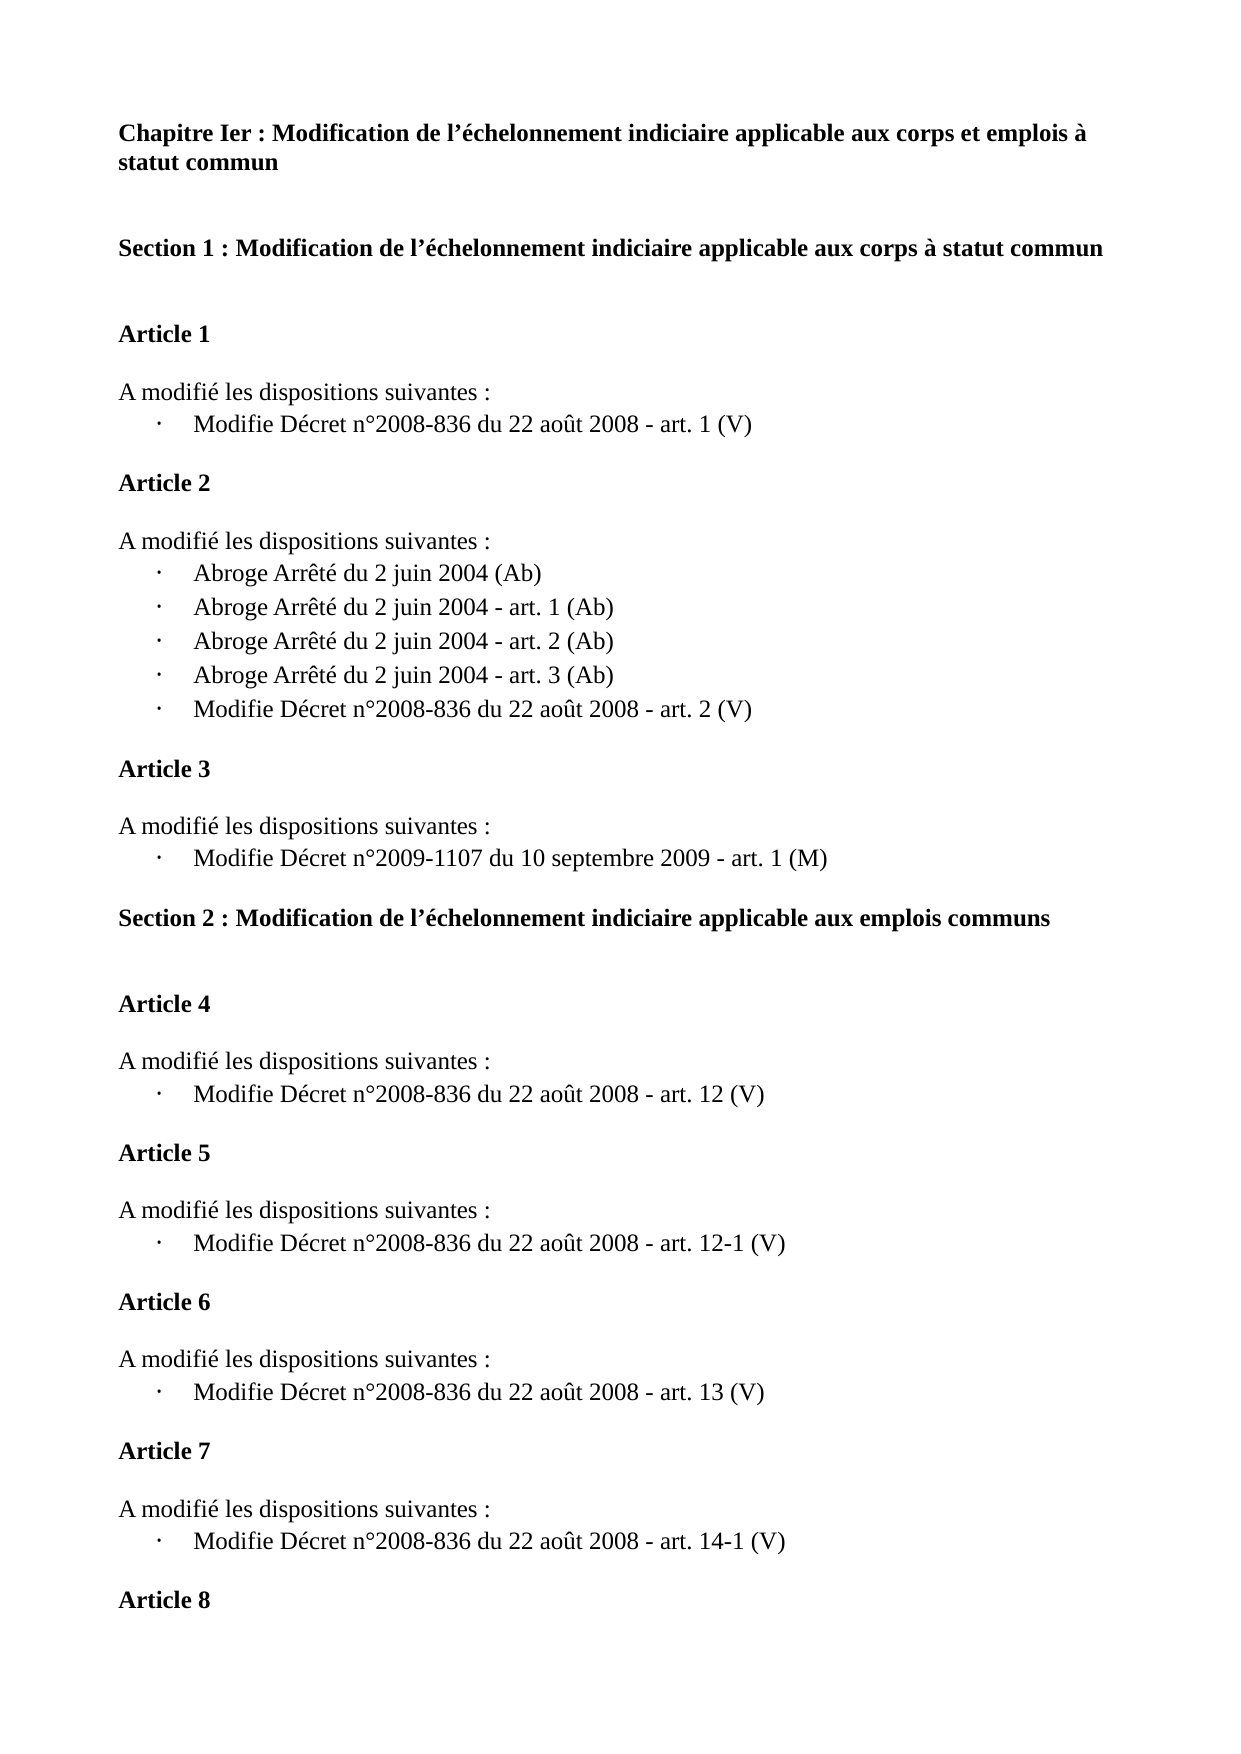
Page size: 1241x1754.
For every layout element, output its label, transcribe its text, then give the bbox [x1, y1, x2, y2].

text A modifié les dispositions suivantes : [118, 377, 1122, 406]
text Article 1 [118, 319, 1122, 348]
text Article 5 [118, 1138, 1122, 1167]
list Modifie Décret n°2008-836 du 22 août 2008 - art. 12 (V) [156, 1075, 1122, 1109]
text Section 2 : Modification de l’échelonnement indiciaire applicable aux emplois communs [118, 903, 1122, 931]
list Modifie Décret n°2008-836 du 22 août 2008 - art. 12-1 (V) [156, 1224, 1122, 1258]
text Section 1 : Modification de l’échelonnement indiciaire applicable aux corps à statut commun [118, 233, 1122, 262]
text Chapitre Ier : Modification de l’échelonnement indiciaire applicable aux corps et emplois à statut commun [118, 118, 1122, 176]
text Article 7 [118, 1436, 1122, 1465]
text A modifié les dispositions suivantes : [118, 1046, 1122, 1075]
list Modifie Décret n°2009-1107 du 10 septembre 2009 - art. 1 (M) [156, 840, 1122, 874]
list Abroge Arrêté du 2 juin 2004 - art. 2 (Ab) [156, 623, 1122, 657]
text A modifié les dispositions suivantes : [118, 1196, 1122, 1224]
text A modifié les dispositions suivantes : [118, 811, 1122, 840]
list Modifie Décret n°2008-836 du 22 août 2008 - art. 2 (V) [156, 691, 1122, 725]
list Abroge Arrêté du 2 juin 2004 - art. 1 (Ab) [156, 589, 1122, 623]
text Article 8 [118, 1585, 1122, 1614]
text A modifié les dispositions suivantes : [118, 1344, 1122, 1373]
list Modifie Décret n°2008-836 du 22 août 2008 - art. 13 (V) [156, 1373, 1122, 1407]
text A modifié les dispositions suivantes : [118, 526, 1122, 554]
text Article 3 [118, 754, 1122, 782]
list Abroge Arrêté du 2 juin 2004 - art. 3 (Ab) [156, 657, 1122, 691]
text Article 6 [118, 1287, 1122, 1316]
text Article 4 [118, 989, 1122, 1018]
text A modifié les dispositions suivantes : [118, 1494, 1122, 1522]
list Abroge Arrêté du 2 juin 2004 (Ab) [156, 554, 1122, 589]
text Article 2 [118, 468, 1122, 497]
list Modifie Décret n°2008-836 du 22 août 2008 - art. 1 (V) [156, 406, 1122, 439]
list Modifie Décret n°2008-836 du 22 août 2008 - art. 14-1 (V) [156, 1522, 1122, 1556]
